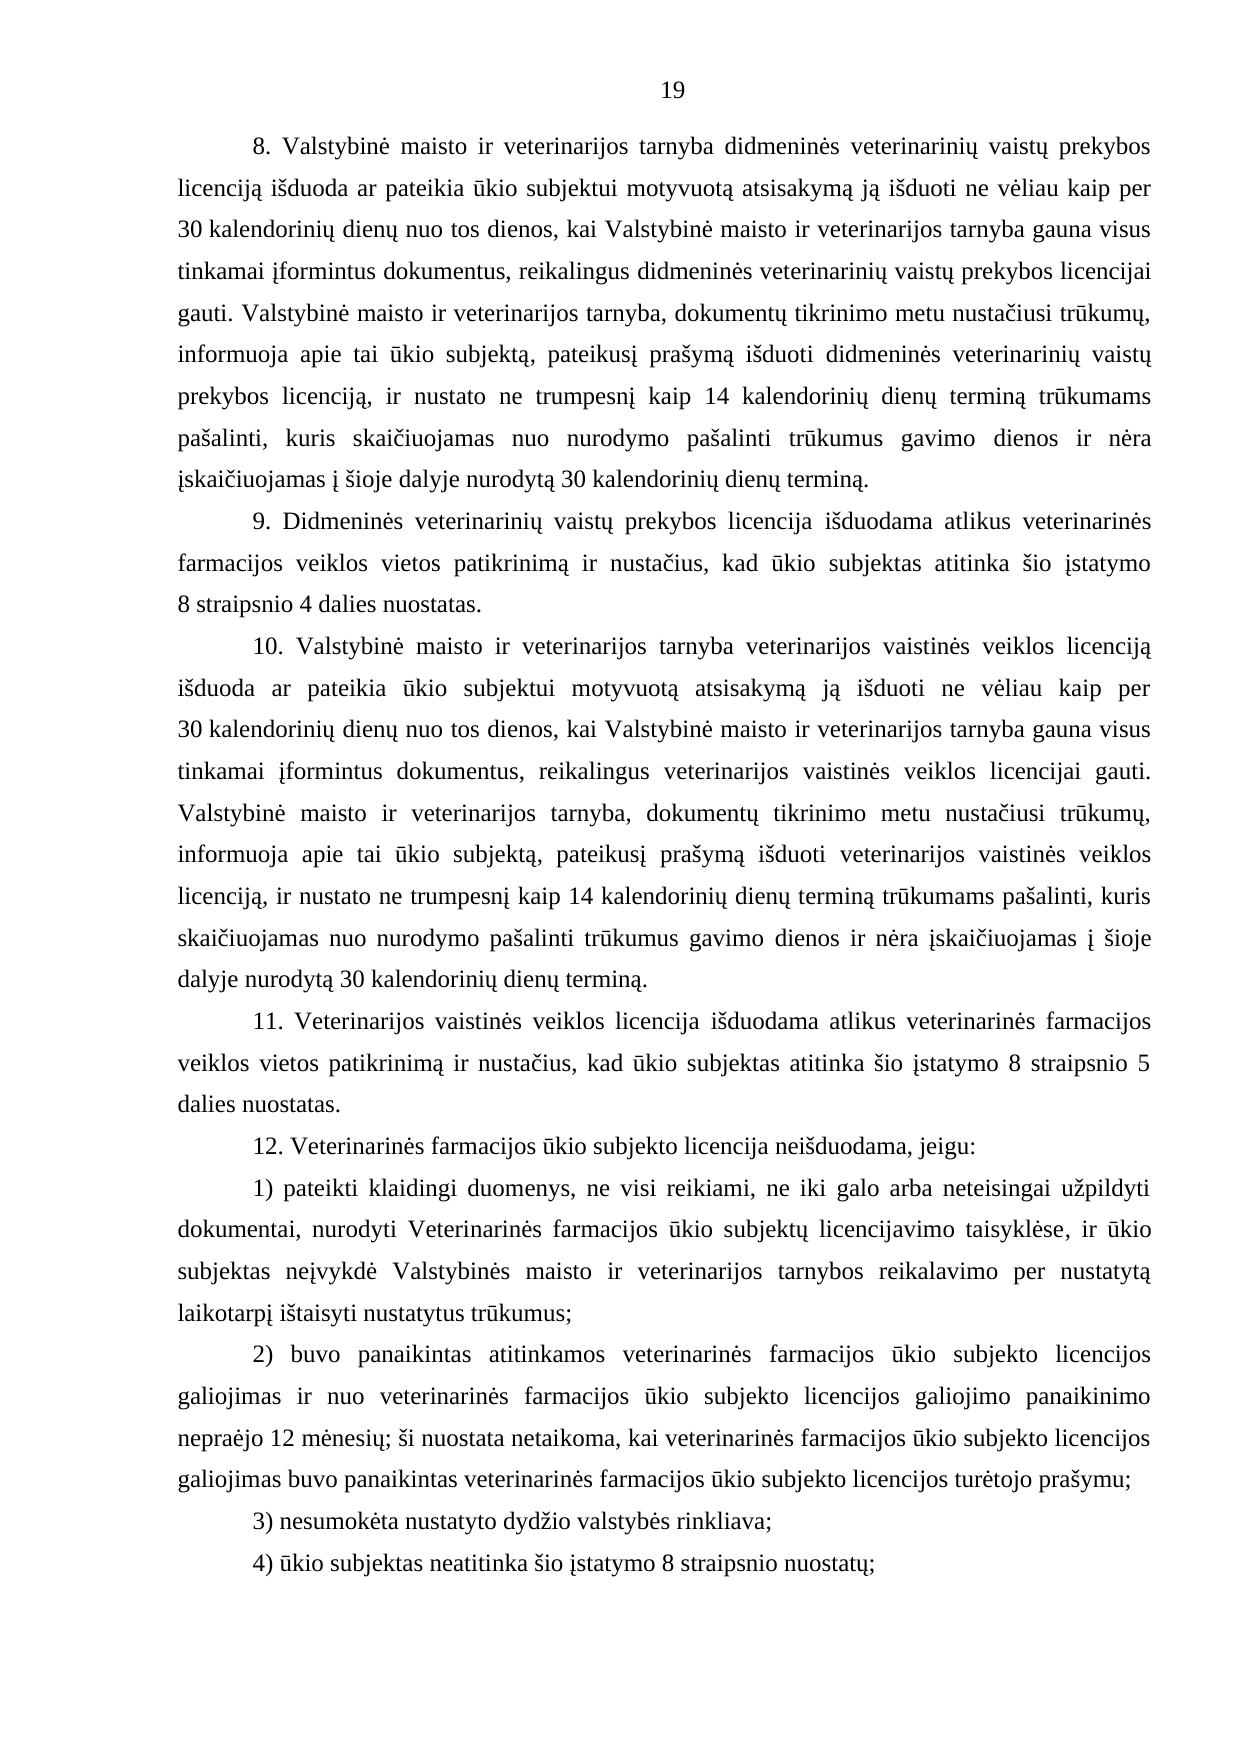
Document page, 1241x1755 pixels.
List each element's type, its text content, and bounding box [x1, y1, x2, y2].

text 9. Didmeninės veterinarinių vaistų prekybos licencija išduodama atlikus veterinarinės farmacijos veiklos vietos patikrinimą ir nustačius, kad ūkio subjektas atitinka šio įstatymo 8 straipsnio 4 dalies nuostatas. [177, 493, 1152, 618]
text 10. Valstybinė maisto ir veterinarijos tarnyba veterinarijos vaistinės veiklos licenciją išduoda ar pateikia ūkio subjektui motyvuotą atsisakymą ją išduoti ne vėliau kaip per 30 kalendorinių dienų nuo tos dienos, kai Valstybinė maisto ir veterinarijos tarnyba gauna visus tinkamai įformintus dokumentus, reikalingus veterinarijos vaistinės veiklos licencijai gauti. Valstybinė maisto ir veterinarijos tarnyba, dokumentų tikrinimo metu nustačiusi trūkumų, informuoja apie tai ūkio subjektą, pateikusį prašymą išduoti veterinarijos vaistinės veiklos licenciją, ir nustato ne trumpesnį kaip 14 kalendorinių dienų terminą trūkumams pašalinti, kuris skaičiuojamas nuo nurodymo pašalinti trūkumus gavimo dienos ir nėra įskaičiuojamas į šioje dalyje nurodytą 30 kalendorinių dienų terminą. [177, 618, 1152, 993]
text 2) buvo panaikintas atitinkamos veterinarinės farmacijos ūkio subjekto licencijos galiojimas ir nuo veterinarinės farmacijos ūkio subjekto licencijos galiojimo panaikinimo nepraėjo 12 mėnesių; ši nuostata netaikoma, kai veterinarinės farmacijos ūkio subjekto licencijos galiojimas buvo panaikintas veterinarinės farmacijos ūkio subjekto licencijos turėtojo prašymu; [177, 1326, 1152, 1493]
text 1) pateikti klaidingi duomenys, ne visi reikiami, ne iki galo arba neteisingai užpildyti dokumentai, nurodyti Veterinarinės farmacijos ūkio subjektų licencijavimo taisyklėse, ir ūkio subjektas neįvykdė Valstybinės maisto ir veterinarijos tarnybos reikalavimo per nustatytą laikotarpį ištaisyti nustatytus trūkumus; [177, 1160, 1152, 1326]
text 12. Veterinarinės farmacijos ūkio subjekto licencija neišduodama, jeigu: [177, 1118, 1152, 1160]
text 4) ūkio subjektas neatitinka šio įstatymo 8 straipsnio nuostatų; [177, 1535, 1152, 1576]
text 11. Veterinarijos vaistinės veiklos licencija išduodama atlikus veterinarinės farmacijos veiklos vietos patikrinimą ir nustačius, kad ūkio subjektas atitinka šio įstatymo 8 straipsnio 5 dalies nuostatas. [177, 993, 1152, 1118]
text 8. Valstybinė maisto ir veterinarijos tarnyba didmeninės veterinarinių vaistų prekybos licenciją išduoda ar pateikia ūkio subjektui motyvuotą atsisakymą ją išduoti ne vėliau kaip per 30 kalendorinių dienų nuo tos dienos, kai Valstybinė maisto ir veterinarijos tarnyba gauna visus tinkamai įformintus dokumentus, reikalingus didmeninės veterinarinių vaistų prekybos licencijai gauti. Valstybinė maisto ir veterinarijos tarnyba, dokumentų tikrinimo metu nustačiusi trūkumų, informuoja apie tai ūkio subjektą, pateikusį prašymą išduoti didmeninės veterinarinių vaistų prekybos licenciją, ir nustato ne trumpesnį kaip 14 kalendorinių dienų terminą trūkumams pašalinti, kuris skaičiuojamas nuo nurodymo pašalinti trūkumus gavimo dienos ir nėra įskaičiuojamas į šioje dalyje nurodytą 30 kalendorinių dienų terminą. [177, 118, 1152, 493]
text 3) nesumokėta nustatyto dydžio valstybės rinkliava; [177, 1493, 1152, 1535]
